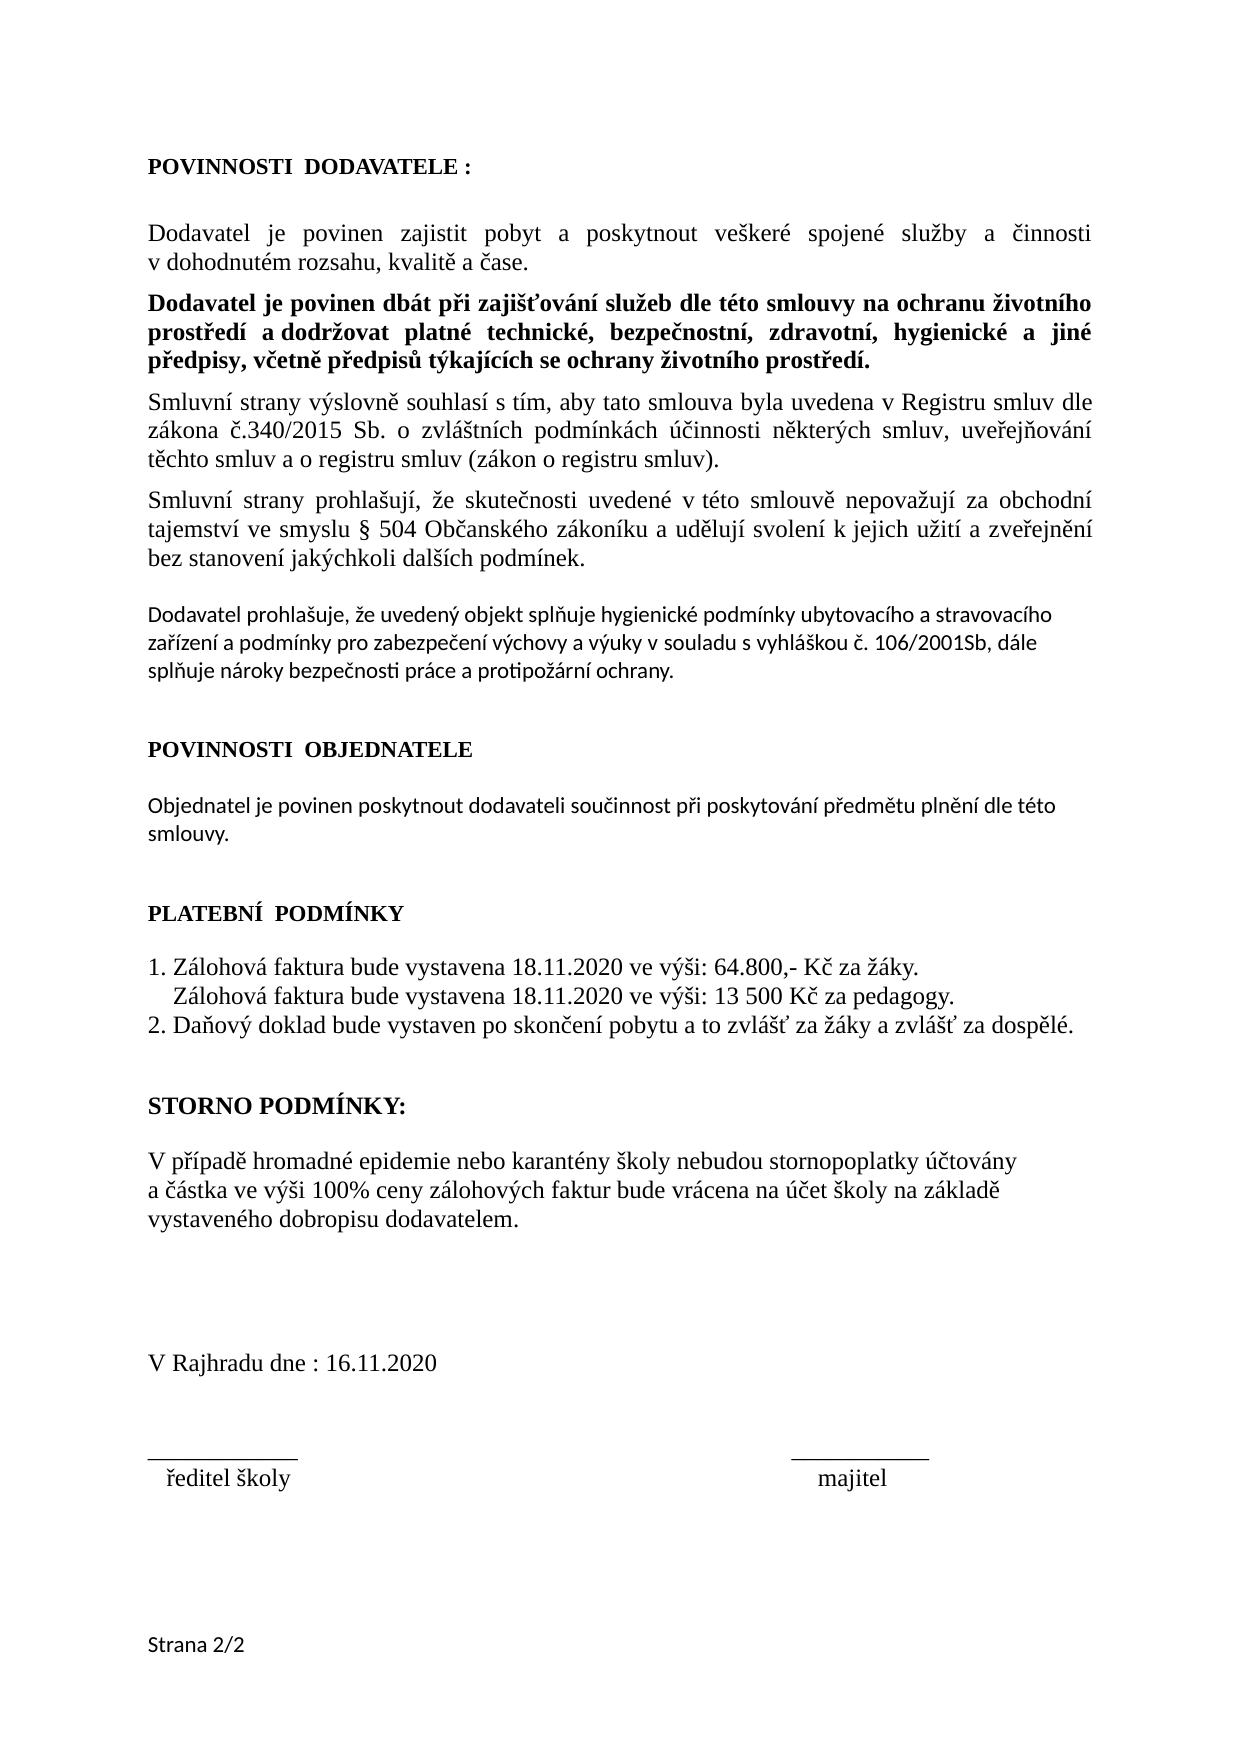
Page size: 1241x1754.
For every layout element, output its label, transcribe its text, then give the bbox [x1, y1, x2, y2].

text STORNO PODMÍNKY: [148, 1091, 1093, 1120]
text a částka ve výši 100% ceny zálohových faktur bude vrácena na účet školy na základě vystaveného dobropisu dodavatelem. [148, 1175, 1093, 1233]
text V případě hromadné epidemie nebo karantény školy nebudou stornopoplatky účtovány [148, 1146, 1093, 1175]
text Zálohová faktura bude vystavena 18.11.2020 ve výši: 13 500 Kč za pedagogy. [148, 981, 1093, 1010]
text ředitel školy majitel [148, 1463, 1093, 1491]
text Dodavatel prohlašuje, že uvedený objekt splňuje hygienické podmínky ubytovacího a stravovacího zařízení a podmínky pro zabezpečení výchovy a výuky v souladu s vyhláškou č. 106/2001Sb, dále splňuje nároky bezpečnosti práce a protipožární ochrany. [148, 600, 1093, 684]
text Objednatel je povinen poskytnout dodavateli součinnost při poskytování předmětu plnění dle této smlouvy. [148, 791, 1093, 847]
text V Rajhradu dne : 16.11.2020 [148, 1348, 1093, 1376]
text Smluvní strany prohlašují, že skutečnosti uvedené v této smlouvě nepovažují za obchodní tajemství ve smyslu § 504 Občanského zákoníku a udělují svolení k jejich užití a zveřejnění bez stanovení jakýchkoli dalších podmínek. [148, 486, 1093, 572]
text 2. Daňový doklad bude vystaven po skončení pobytu a to zvlášť za žáky a zvlášť za dospělé. [148, 1010, 1093, 1039]
text POVINNOSTI DODAVATELE : [148, 153, 1093, 179]
text Dodavatel je povinen dbát při zajišťování služeb dle této smlouvy na ochranu životního prostředí a dodržovat platné technické, bezpečnostní, zdravotní, hygienické a jiné předpisy, včetně předpisů týkajících se ochrany životního prostředí. [148, 288, 1093, 374]
text ____________ ___________ [148, 1434, 1093, 1463]
text 1. Zálohová faktura bude vystavena 18.11.2020 ve výši: 64.800,- Kč za žáky. [148, 952, 1093, 981]
text POVINNOSTI OBJEDNATELE [148, 737, 1093, 763]
text PLATEBNÍ PODMÍNKY [148, 900, 1093, 926]
text Smluvní strany výslovně souhlasí s tím, aby tato smlouva byla uvedena v Registru smluv dle zákona č.340/2015 Sb. o zvláštních podmínkách účinnosti některých smluv, uveřejňování těchto smluv a o registru smluv (zákon o registru smluv). [148, 387, 1093, 473]
text Dodavatel je povinen zajistit pobyt a poskytnout veškeré spojené služby a činnosti v dohodnutém rozsahu, kvalitě a čase. [148, 218, 1093, 276]
